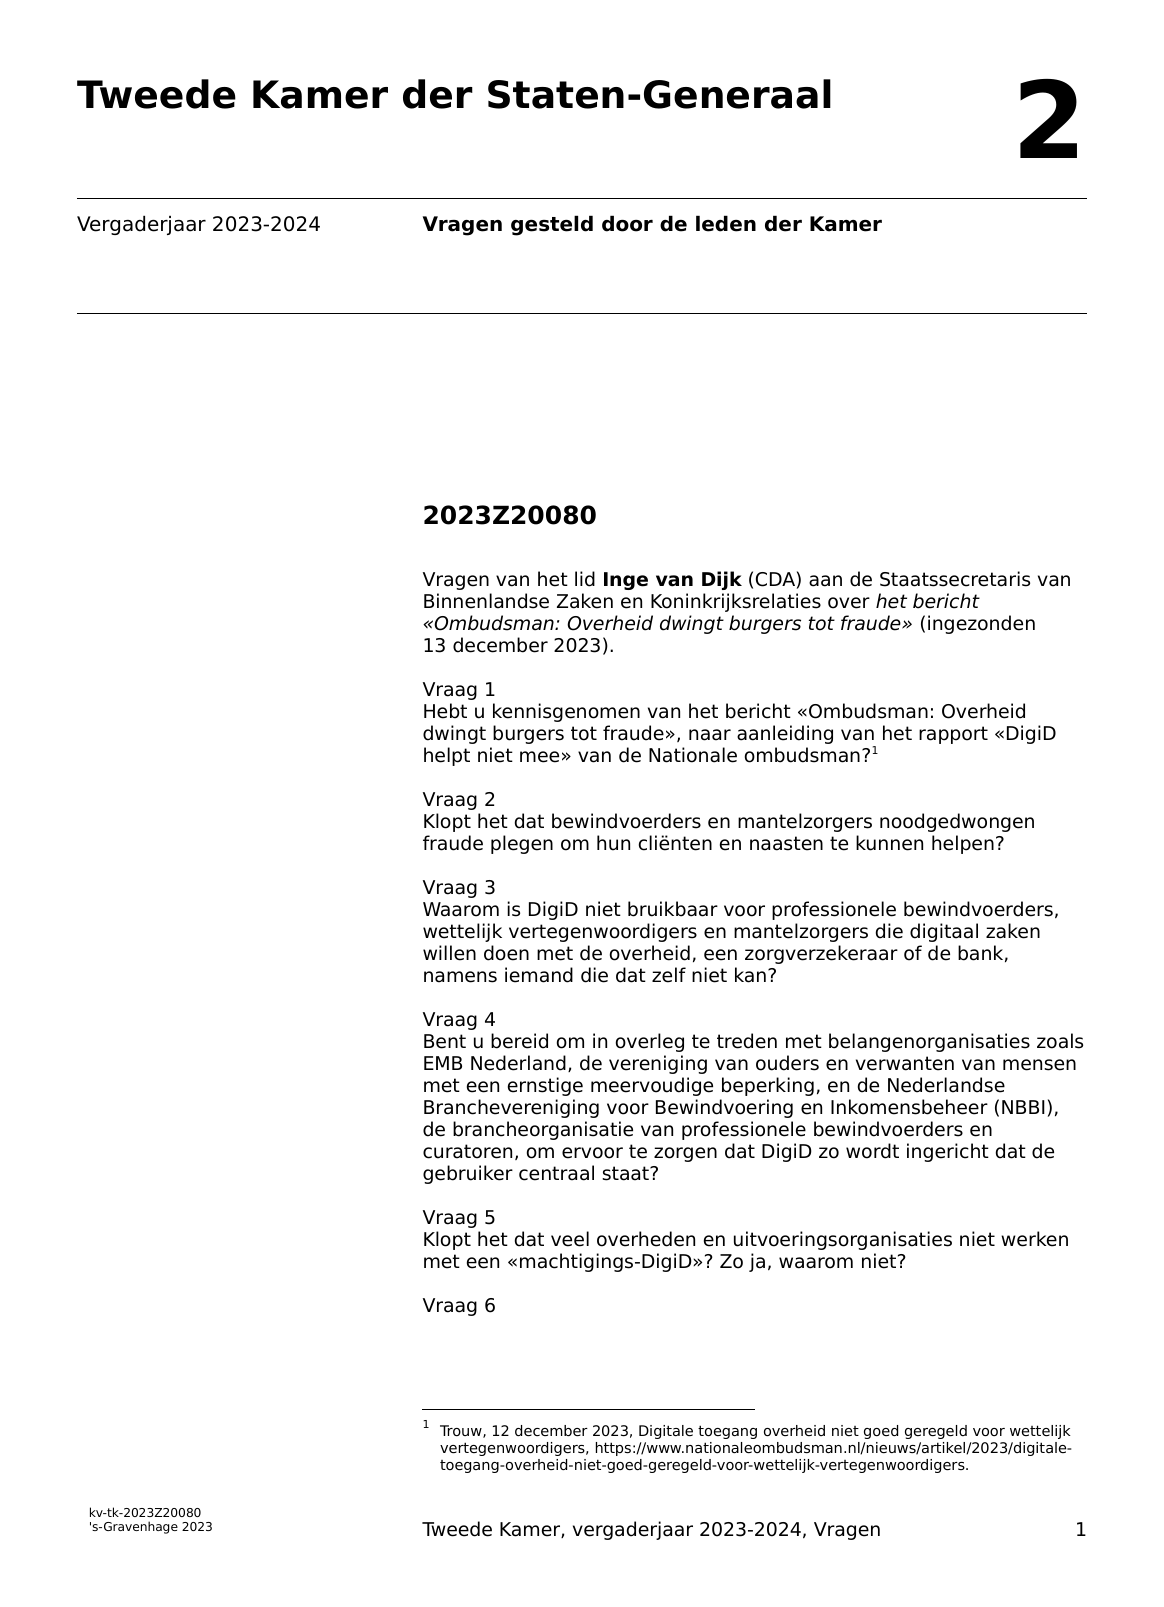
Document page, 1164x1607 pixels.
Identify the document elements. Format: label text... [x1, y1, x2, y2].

text Trouw, 12 december 2023, Digitale toegang overheid niet goed geregeld voor wettelijk vertegenwoordigers, https://www.nationaleombudsman.nl/nieuws/artikel/2023/digitale-toegang-overheid-niet-goed-geregeld-voor-wettelijk-vertegenwoordigers. [422, 1418, 1087, 1474]
text Vraag 5 [422, 1207, 1087, 1229]
text Waarom is DigiD niet bruikbaar voor professionele bewindvoerders, wettelijk vertegenwoordigers en mantelzorgers die digitaal zaken willen doen met de overheid, een zorgverzekeraar of de bank, namens iemand die dat zelf niet kan? [422, 899, 1087, 987]
table_header 2 [886, 59, 1087, 198]
text kv-tk-2023Z20080 [88, 1506, 323, 1520]
table_cell Vragen gesteld door de leden der Kamer [422, 199, 1087, 313]
text Vraag 1 [422, 679, 1087, 701]
text Vraag 4 [422, 1009, 1087, 1031]
text Vraag 6 [422, 1295, 1087, 1317]
text 's-Gravenhage 2023 [88, 1520, 323, 1534]
table_cell Vergaderjaar 2023-2024 [77, 199, 422, 313]
text Vraag 3 [422, 877, 1087, 899]
text Hebt u kennisgenomen van het bericht «Ombudsman: Overheid dwingt burgers tot fraude», naar aanleiding van het rapport «DigiD helpt niet mee» van de Nationale ombudsman? [422, 701, 1087, 767]
table_header Tweede Kamer der Staten-Generaal [77, 59, 886, 198]
text Bent u bereid om in overleg te treden met belangenorganisaties zoals EMB Nederland, de vereniging van ouders en verwanten van mensen met een ernstige meervoudige beperking, en de Nederlandse Branchevereniging voor Bewindvoering en Inkomensbeheer (NBBI), de brancheorganisatie van professionele bewindvoerders en curatoren, om ervoor te zorgen dat DigiD zo wordt ingericht dat de gebruiker centraal staat? [422, 1031, 1087, 1185]
text Klopt het dat veel overheden en uitvoeringsorganisaties niet werken met een «machtigings-DigiD»? Zo ja, waarom niet? [422, 1229, 1087, 1273]
text Vraag 2 [422, 789, 1087, 811]
text Vragen van het lid Inge van Dijk (CDA) aan de Staatssecretaris van Binnenlandse Zaken en Koninkrijksrelaties over het bericht «Ombudsman: Overheid dwingt burgers tot fraude» (ingezonden 13 december 2023). [422, 569, 1087, 657]
text 2023Z20080 [422, 501, 1087, 531]
text Klopt het dat bewindvoerders en mantelzorgers noodgedwongen fraude plegen om hun cliënten en naasten te kunnen helpen? [422, 811, 1087, 855]
